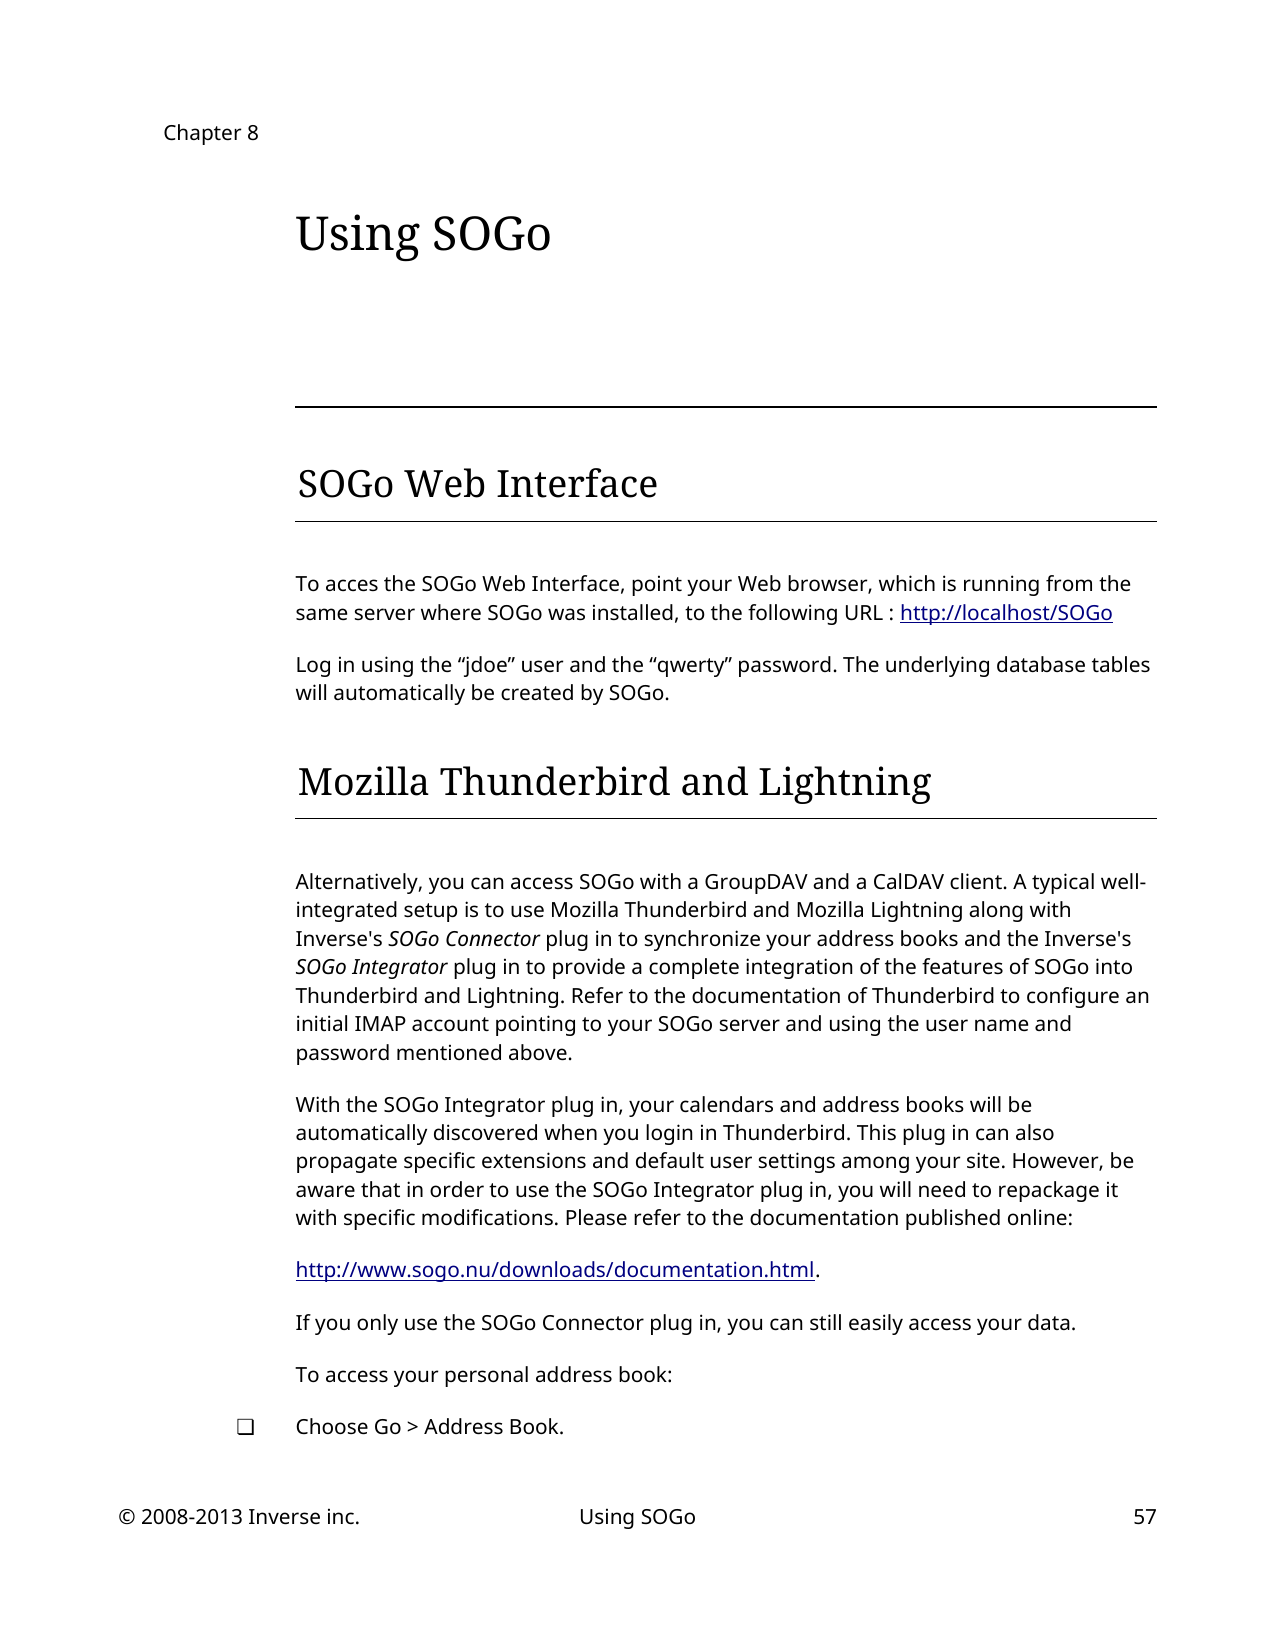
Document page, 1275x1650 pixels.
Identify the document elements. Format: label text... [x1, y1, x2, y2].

subtitle Using SOGo [295, 201, 1157, 406]
subtitle Mozilla Thunderbird and Lightning [295, 755, 1157, 818]
text If you only use the SOGo Connector plug in, you can still easily access your data. [295, 1308, 1157, 1336]
text With the SOGo Integrator plug in, your calendars and address books will be automatically discovered when you login in Thunderbird. This plug in can also propagate specific extensions and default user settings among your site. However, be aware that in order to use the SOGo Integrator plug in, you will need to repackage it with specific modifications. Please refer to the documentation published online: [295, 1090, 1157, 1232]
text To access your personal address book: [295, 1360, 1157, 1388]
text Log in using the “jdoe” user and the “qwerty” password. The underlying database tables will automatically be created by SOGo. [295, 650, 1157, 707]
text http://www.sogo.nu/downloads/documentation.html. [295, 1256, 1157, 1284]
subtitle SOGo Web Interface [295, 458, 1157, 521]
text Alternatively, you can access SOGo with a GroupDAV and a CalDAV client. A typical well-integrated setup is to use Mozilla Thunderbird and Mozilla Lightning along with Inverse's SOGo Connector plug in to synchronize your address books and the Inverse's SOGo Integrator plug in to provide a complete integration of the features of SOGo into Thunderbird and Lightning. Refer to the documentation of Thunderbird to configure an initial IMAP account pointing to your SOGo server and using the user name and password mentioned above. [295, 867, 1157, 1066]
text To acces the SOGo Web Interface, point your Web browser, which is running from the same server where SOGo was installed, to the following URL : http://localhost/SOGo [295, 569, 1157, 626]
list ❏ Choose Go > Address Book. [236, 1412, 1157, 1440]
